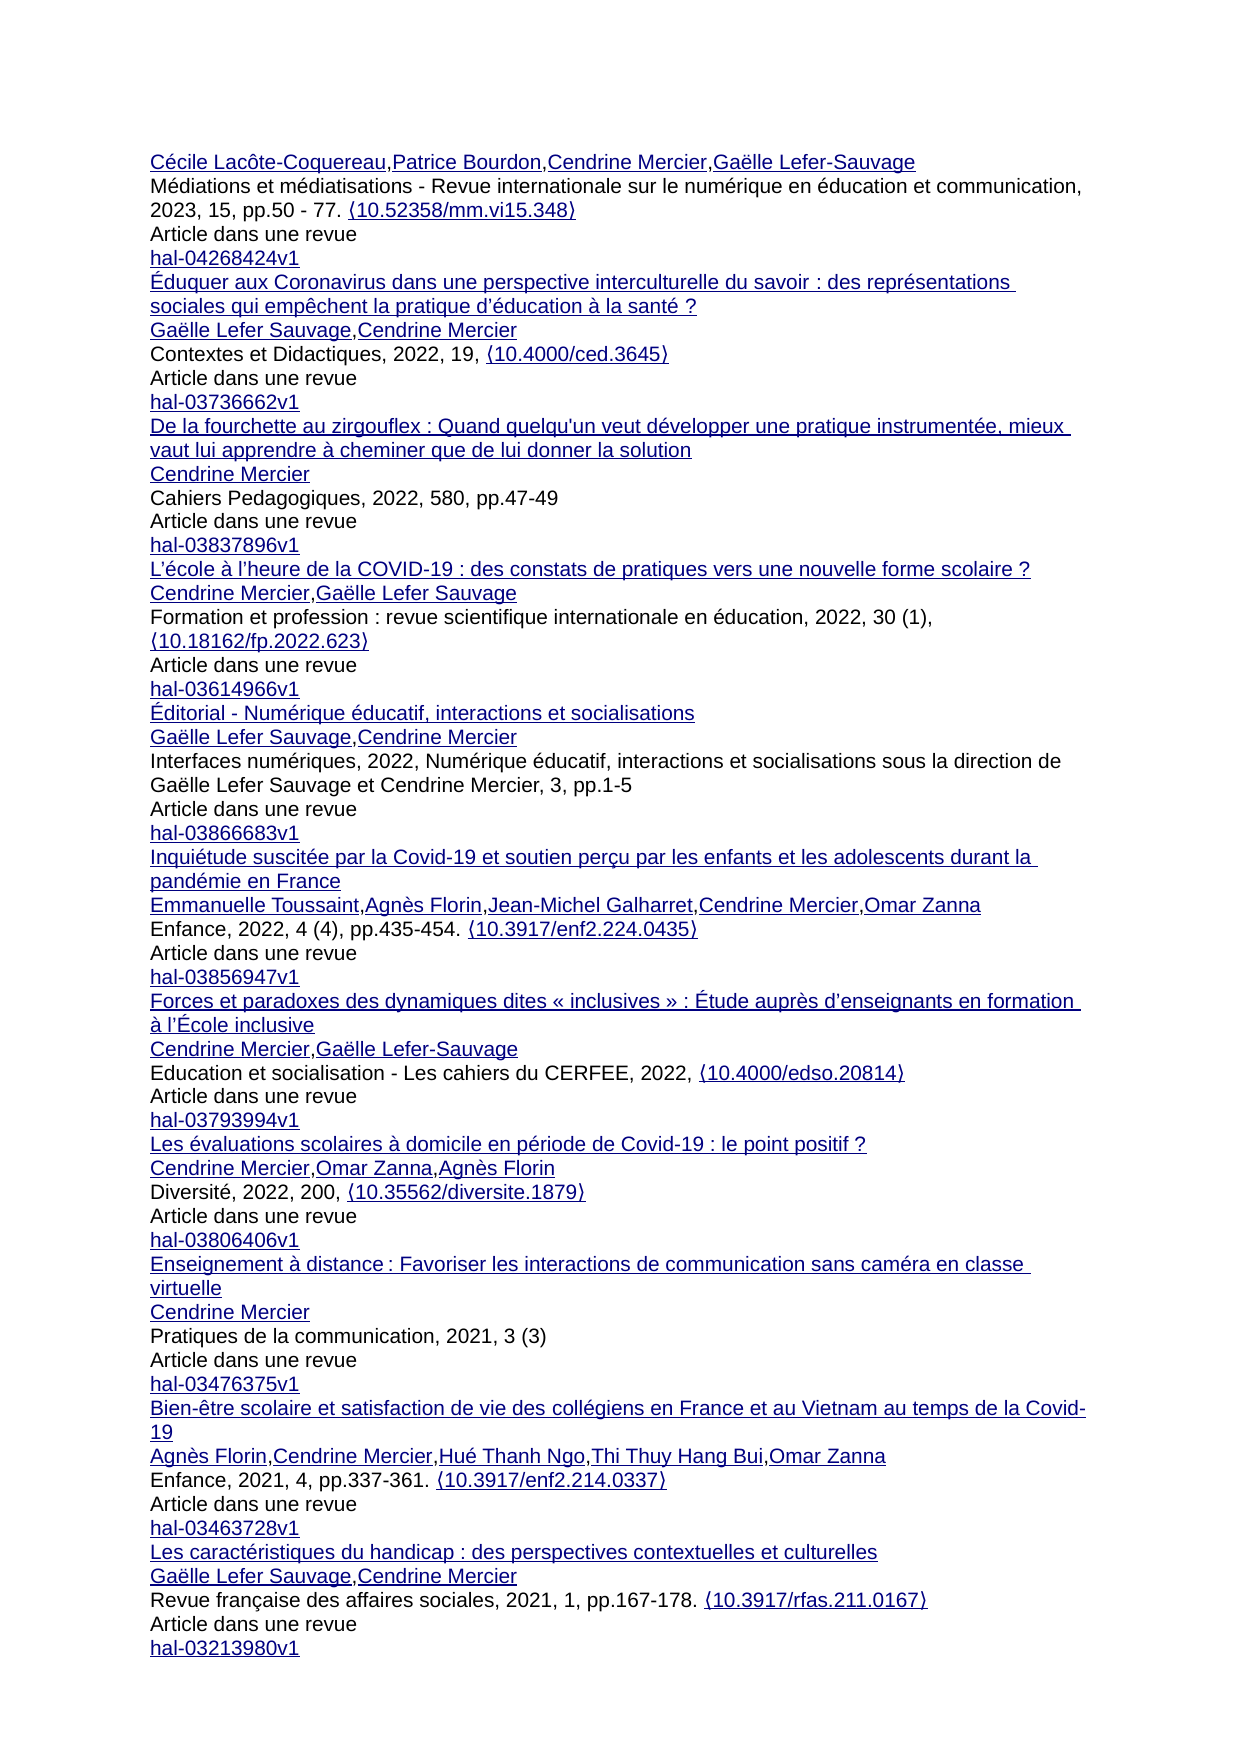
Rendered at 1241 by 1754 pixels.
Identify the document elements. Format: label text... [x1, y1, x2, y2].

table_cell Bien-être scolaire et satisfaction de vie des collégiens en France et au Vietnam au temps de la Covid-19 Agnès Florin,Cendrine Mercier,Hué Thanh Ngo,Thi Thuy Hang Bui,Omar Zanna Enfance, 2021, 4, pp.337-361. ⟨10.3917/enf2.214.0337⟩ Article dans une revue hal-03463728v1 [150, 1396, 1090, 1539]
table_cell Éditorial - Numérique éducatif, interactions et socialisations Gaëlle Lefer Sauvage,Cendrine Mercier Interfaces numériques, 2022, Numérique éducatif, interactions et socialisations sous la direction de Gaëlle Lefer Sauvage et Cendrine Mercier, 3, pp.1-5 Article dans une revue hal-03866683v1 [150, 701, 1090, 845]
table_cell Forces et paradoxes des dynamiques dites « inclusives » : Étude auprès d’enseignants en formation à l’École inclusive Cendrine Mercier,Gaëlle Lefer-Sauvage Education et socialisation - Les cahiers du CERFEE, 2022, ⟨10.4000/edso.20814⟩ Article dans une revue hal-03793994v1 [150, 989, 1090, 1132]
table_cell L’école à l’heure de la COVID-19 : des constats de pratiques vers une nouvelle forme scolaire ? Cendrine Mercier,Gaëlle Lefer Sauvage Formation et profession : revue scientifique internationale en éducation, 2022, 30 (1), ⟨10.18162/fp.2022.623⟩ Article dans une revue hal-03614966v1 [150, 557, 1090, 701]
table_cell Enseignement à distance : Favoriser les interactions de communication sans caméra en classe virtuelle Cendrine Mercier Pratiques de la communication, 2021, 3 (3) Article dans une revue hal-03476375v1 [150, 1252, 1090, 1396]
table_cell De la fourchette au zirgouflex : Quand quelqu'un veut développer une pratique instrumentée, mieux vaut lui apprendre à cheminer que de lui donner la solution Cendrine Mercier Cahiers Pedagogiques, 2022, 580, pp.47-49 Article dans une revue hal-03837896v1 [150, 414, 1090, 557]
table_cell Inquiétude suscitée par la Covid-19 et soutien perçu par les enfants et les adolescents durant la pandémie en France Emmanuelle Toussaint,Agnès Florin,Jean-Michel Galharret,Cendrine Mercier,Omar Zanna Enfance, 2022, 4 (4), pp.435-454. ⟨10.3917/enf2.224.0435⟩ Article dans une revue hal-03856947v1 [150, 845, 1090, 988]
table_cell Éduquer aux Coronavirus dans une perspective interculturelle du savoir : des représentations sociales qui empêchent la pratique d’éducation à la santé ? Gaëlle Lefer Sauvage,Cendrine Mercier Contextes et Didactiques, 2022, 19, ⟨10.4000/ced.3645⟩ Article dans une revue hal-03736662v1 [150, 270, 1090, 413]
table_cell Les caractéristiques du handicap : des perspectives contextuelles et culturelles Gaëlle Lefer Sauvage,Cendrine Mercier Revue française des affaires sociales, 2021, 1, pp.167-178. ⟨10.3917/rfas.211.0167⟩ Article dans une revue hal-03213980v1 [150, 1540, 1090, 1659]
table_cell Les évaluations scolaires à domicile en période de Covid-19 : le point positif ? Cendrine Mercier,Omar Zanna,Agnès Florin Diversité, 2022, 200, ⟨10.35562/diversite.1879⟩ Article dans une revue hal-03806406v1 [150, 1132, 1090, 1252]
table_cell Cécile Lacôte-Coquereau,Patrice Bourdon,Cendrine Mercier,Gaëlle Lefer-Sauvage Médiations et médiatisations - Revue internationale sur le numérique en éducation et communication, 2023, 15, pp.50 - 77. ⟨10.52358/mm.vi15.348⟩ Article dans une revue hal-04268424v1 [150, 150, 1090, 270]
